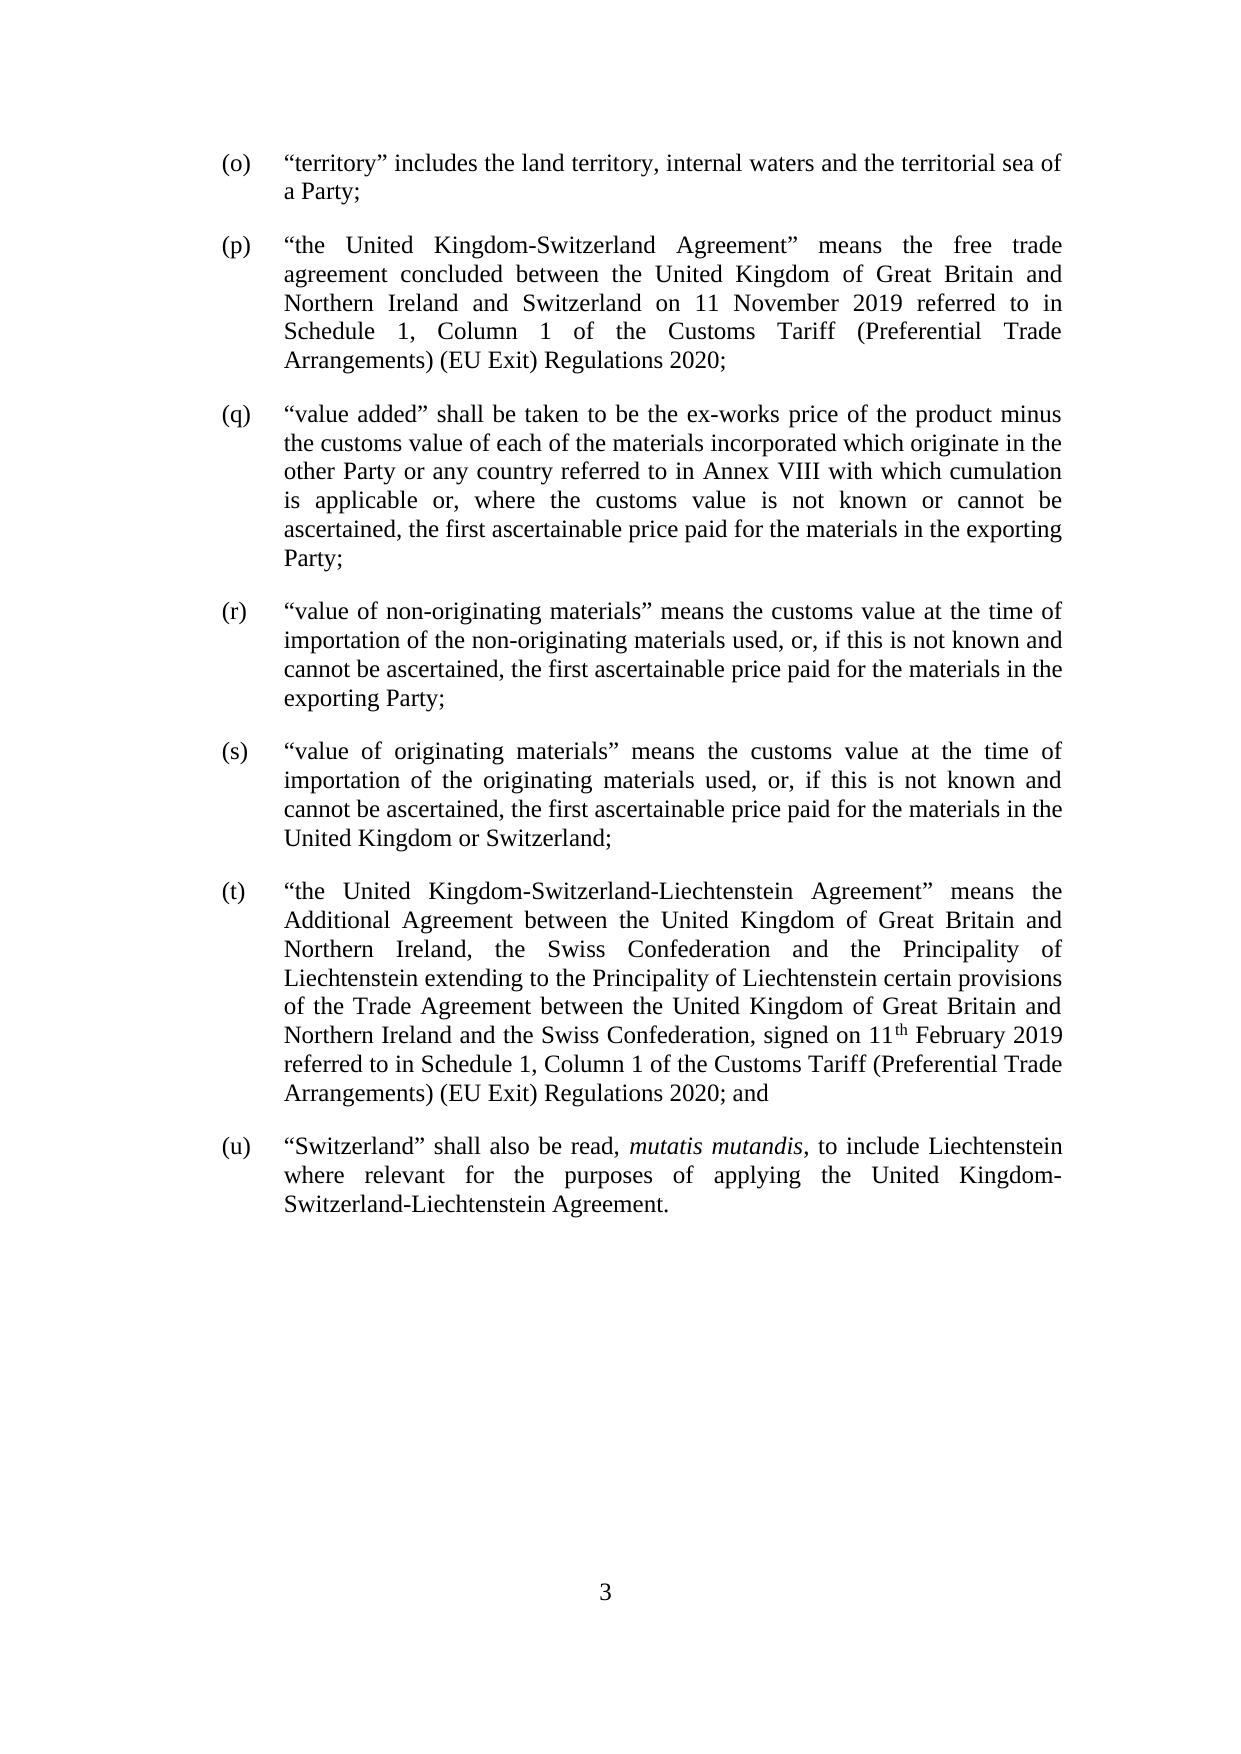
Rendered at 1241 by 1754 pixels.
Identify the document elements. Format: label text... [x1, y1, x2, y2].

list (o) “territory” includes the land territory, internal waters and the territorial sea of a Party; [222, 148, 1063, 205]
list (u) “Switzerland” shall also be read, mutatis mutandis, to include Liechtenstein where relevant for the purposes of applying the United Kingdom-Switzerland-Liechtenstein Agreement. [222, 1131, 1063, 1218]
list (p) “the United Kingdom-Switzerland Agreement” means the free trade agreement concluded between the United Kingdom of Great Britain and Northern Ireland and Switzerland on 11 November 2019 referred to in Schedule 1, Column 1 of the Customs Tariff (Preferential Trade Arrangements) (EU Exit) Regulations 2020; [222, 230, 1063, 374]
list (r) “value of non-originating materials” means the customs value at the time of importation of the non-originating materials used, or, if this is not known and cannot be ascertained, the first ascertainable price paid for the materials in the exporting Party; [222, 596, 1063, 711]
list (t) “the United Kingdom-Switzerland-Liechtenstein Agreement” means the Additional Agreement between the United Kingdom of Great Britain and Northern Ireland, the Swiss Confederation and the Principality of Liechtenstein extending to the Principality of Liechtenstein certain provisions of the Trade Agreement between the United Kingdom of Great Britain and Northern Ireland and the Swiss Confederation, signed on 11th February 2019 referred to in Schedule 1, Column 1 of the Customs Tariff (Preferential Trade Arrangements) (EU Exit) Regulations 2020; and [222, 876, 1063, 1106]
list (q) “value added” shall be taken to be the ex-works price of the product minus the customs value of each of the materials incorporated which originate in the other Party or any country referred to in Annex VIII with which cumulation is applicable or, where the customs value is not known or cannot be ascertained, the first ascertainable price paid for the materials in the exporting Party; [222, 399, 1063, 571]
list (s) “value of originating materials” means the customs value at the time of importation of the originating materials used, or, if this is not known and cannot be ascertained, the first ascertainable price paid for the materials in the United Kingdom or Switzerland; [222, 736, 1063, 851]
